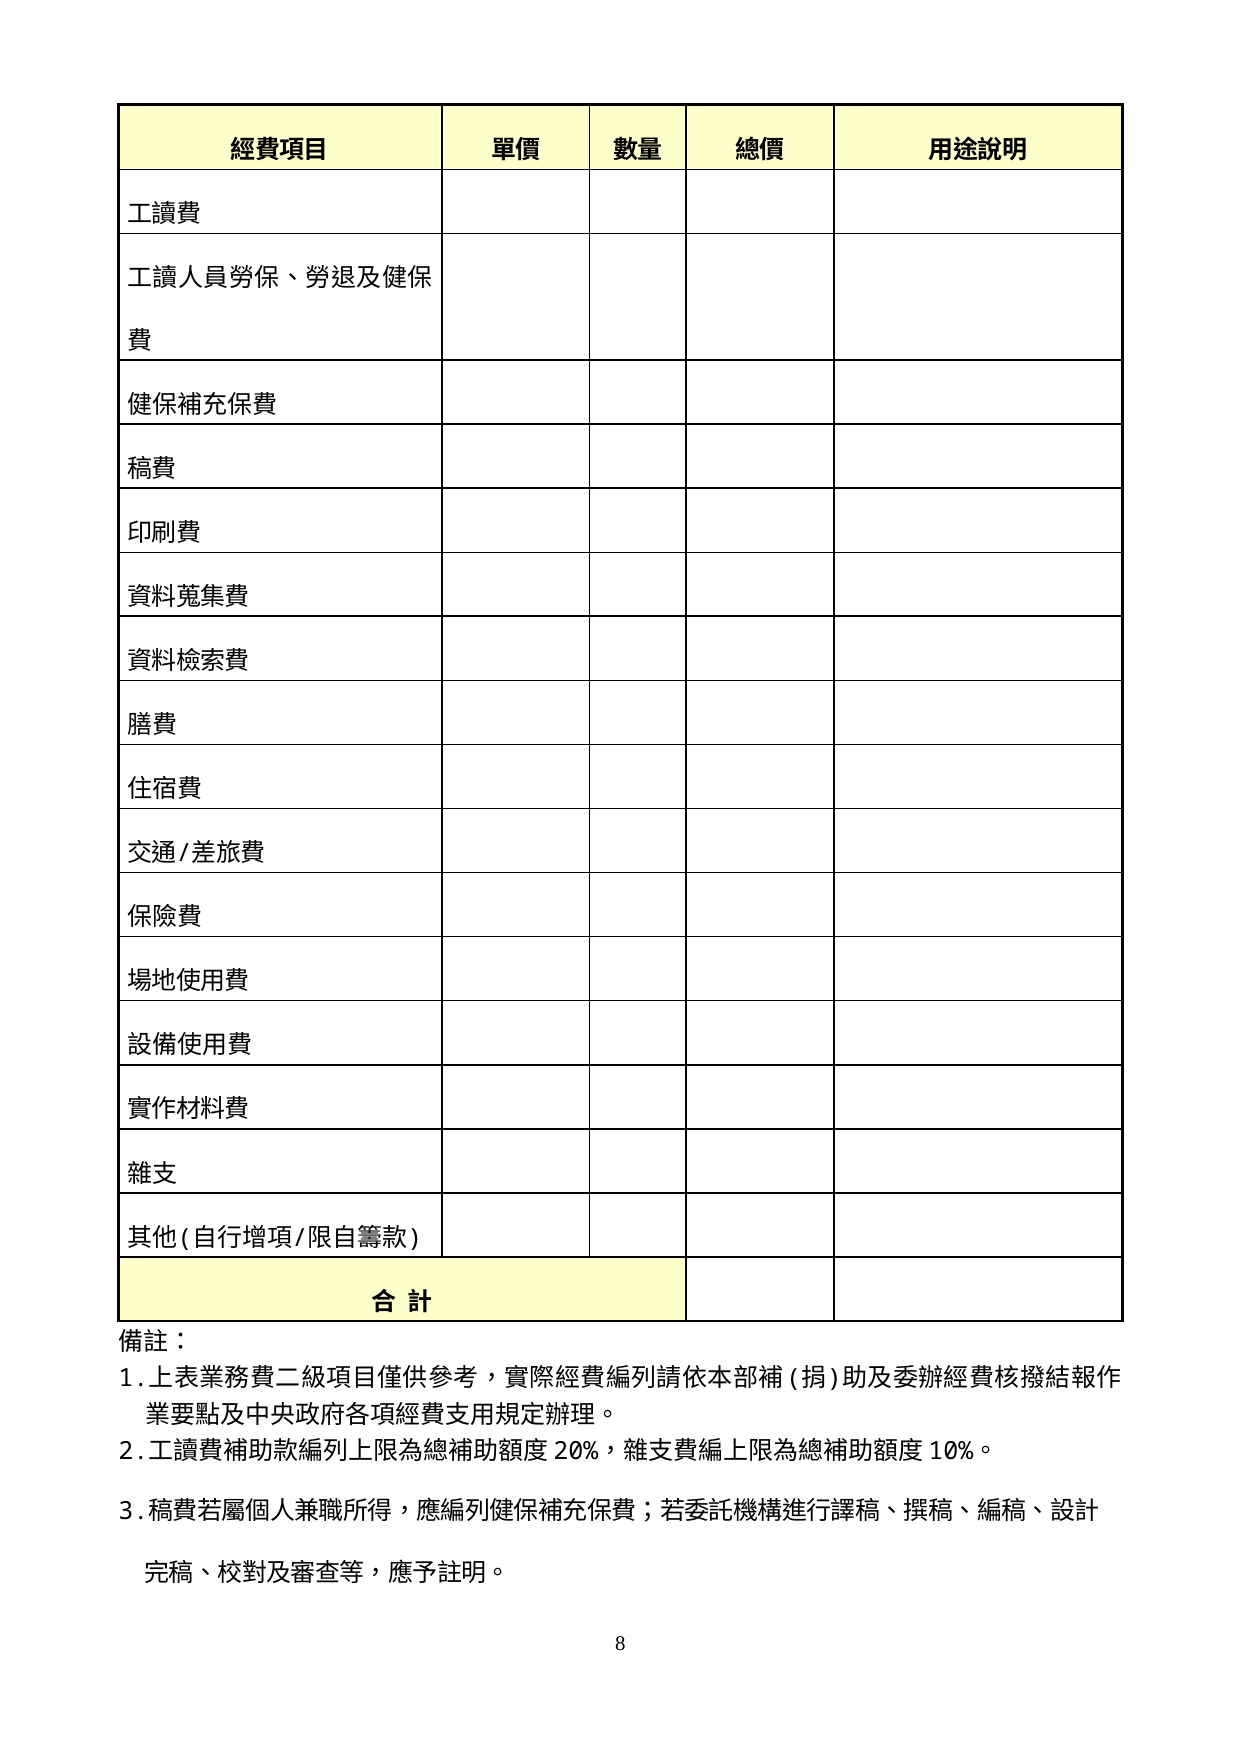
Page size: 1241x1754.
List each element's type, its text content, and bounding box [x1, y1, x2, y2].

table_cell [443, 617, 589, 679]
table_cell [687, 745, 833, 808]
table_cell [590, 234, 685, 359]
table_cell [443, 873, 589, 936]
table_cell [835, 745, 1121, 808]
table_cell [687, 361, 833, 423]
table_cell [687, 234, 833, 359]
table_cell [687, 937, 833, 1000]
table_cell 雜支 [120, 1130, 441, 1192]
text 3.稿費若屬個人兼職所得，應編列健保補充保費；若委託機構進行譯稿、撰稿、編稿、設計完稿、校對及審查等，應予註明。 [118, 1467, 1122, 1592]
table_cell [687, 1130, 833, 1192]
table_cell [835, 809, 1121, 872]
table_cell [835, 489, 1121, 551]
table_cell [590, 1066, 685, 1128]
table_cell 資料蒐集費 [120, 553, 441, 615]
table_cell [590, 681, 685, 743]
table_cell [443, 937, 589, 1000]
table_header 單價 [443, 106, 589, 168]
table_header 總價 [687, 106, 833, 168]
table_cell 實作材料費 [120, 1066, 441, 1128]
table_cell [687, 1001, 833, 1064]
table_cell [590, 1130, 685, 1192]
table_cell [443, 1001, 589, 1064]
text 2.工讀費補助款編列上限為總補助額度20%，雜支費編上限為總補助額度10%。 [118, 1430, 1122, 1467]
table_cell [443, 1194, 589, 1256]
table_cell 合 計 [120, 1258, 685, 1320]
table_cell [835, 1066, 1121, 1128]
table_cell [687, 1258, 833, 1320]
table_cell [590, 745, 685, 808]
table_cell [590, 809, 685, 872]
table_cell 住宿費 [120, 745, 441, 808]
table_cell [687, 809, 833, 872]
table_cell [687, 170, 833, 233]
table_cell [443, 1066, 589, 1128]
table_cell [443, 425, 589, 487]
table_cell [590, 873, 685, 936]
table_cell [835, 553, 1121, 615]
table_cell [835, 873, 1121, 936]
table_cell 工讀人員勞保、勞退及健保費 [120, 234, 441, 359]
table_cell [687, 489, 833, 551]
table_cell [443, 361, 589, 423]
table_cell [590, 617, 685, 679]
table_cell [687, 1066, 833, 1128]
table_cell [443, 1130, 589, 1192]
table_cell 設備使用費 [120, 1001, 441, 1064]
table_cell [835, 617, 1121, 679]
table_cell [590, 937, 685, 1000]
table_cell [443, 745, 589, 808]
text 備註： [118, 1322, 1122, 1358]
table_cell [590, 170, 685, 233]
table_cell [687, 873, 833, 936]
table_cell [687, 681, 833, 743]
table_cell [443, 170, 589, 233]
table_cell [590, 1001, 685, 1064]
table_cell [835, 681, 1121, 743]
table_cell [687, 425, 833, 487]
table_cell [835, 1001, 1121, 1064]
table_cell [835, 425, 1121, 487]
table_cell [835, 170, 1121, 233]
table_cell 資料檢索費 [120, 617, 441, 679]
table_cell 其他(自行增項/限自籌款) [120, 1194, 441, 1256]
table_cell [687, 1194, 833, 1256]
table_cell [590, 489, 685, 551]
table_header 用途說明 [835, 106, 1121, 168]
table_cell [687, 553, 833, 615]
table_cell [443, 489, 589, 551]
table_cell [835, 1194, 1121, 1256]
table_cell [443, 809, 589, 872]
table_cell [835, 937, 1121, 1000]
table_cell [443, 553, 589, 615]
table_cell 膳費 [120, 681, 441, 743]
table_cell [687, 617, 833, 679]
table_cell [590, 425, 685, 487]
table_cell 健保補充保費 [120, 361, 441, 423]
table_cell [443, 681, 589, 743]
table_header 經費項目 [120, 106, 441, 168]
table_cell [835, 1258, 1121, 1320]
table_cell [590, 553, 685, 615]
table_cell 稿費 [120, 425, 441, 487]
table_header 數量 [590, 106, 685, 168]
text 1.上表業務費二級項目僅供參考，實際經費編列請依本部補(捐)助及委辦經費核撥結報作業要點及中央政府各項經費支用規定辦理。 [118, 1358, 1122, 1430]
table_cell 保險費 [120, 873, 441, 936]
table_cell 工讀費 [120, 170, 441, 233]
table_cell [835, 1130, 1121, 1192]
table_cell [590, 1194, 685, 1256]
table_cell 交通/差旅費 [120, 809, 441, 872]
table_cell [835, 234, 1121, 359]
table_cell 場地使用費 [120, 937, 441, 1000]
table_cell [443, 234, 589, 359]
table_cell [835, 361, 1121, 423]
table_cell 印刷費 [120, 489, 441, 551]
table_cell [590, 361, 685, 423]
